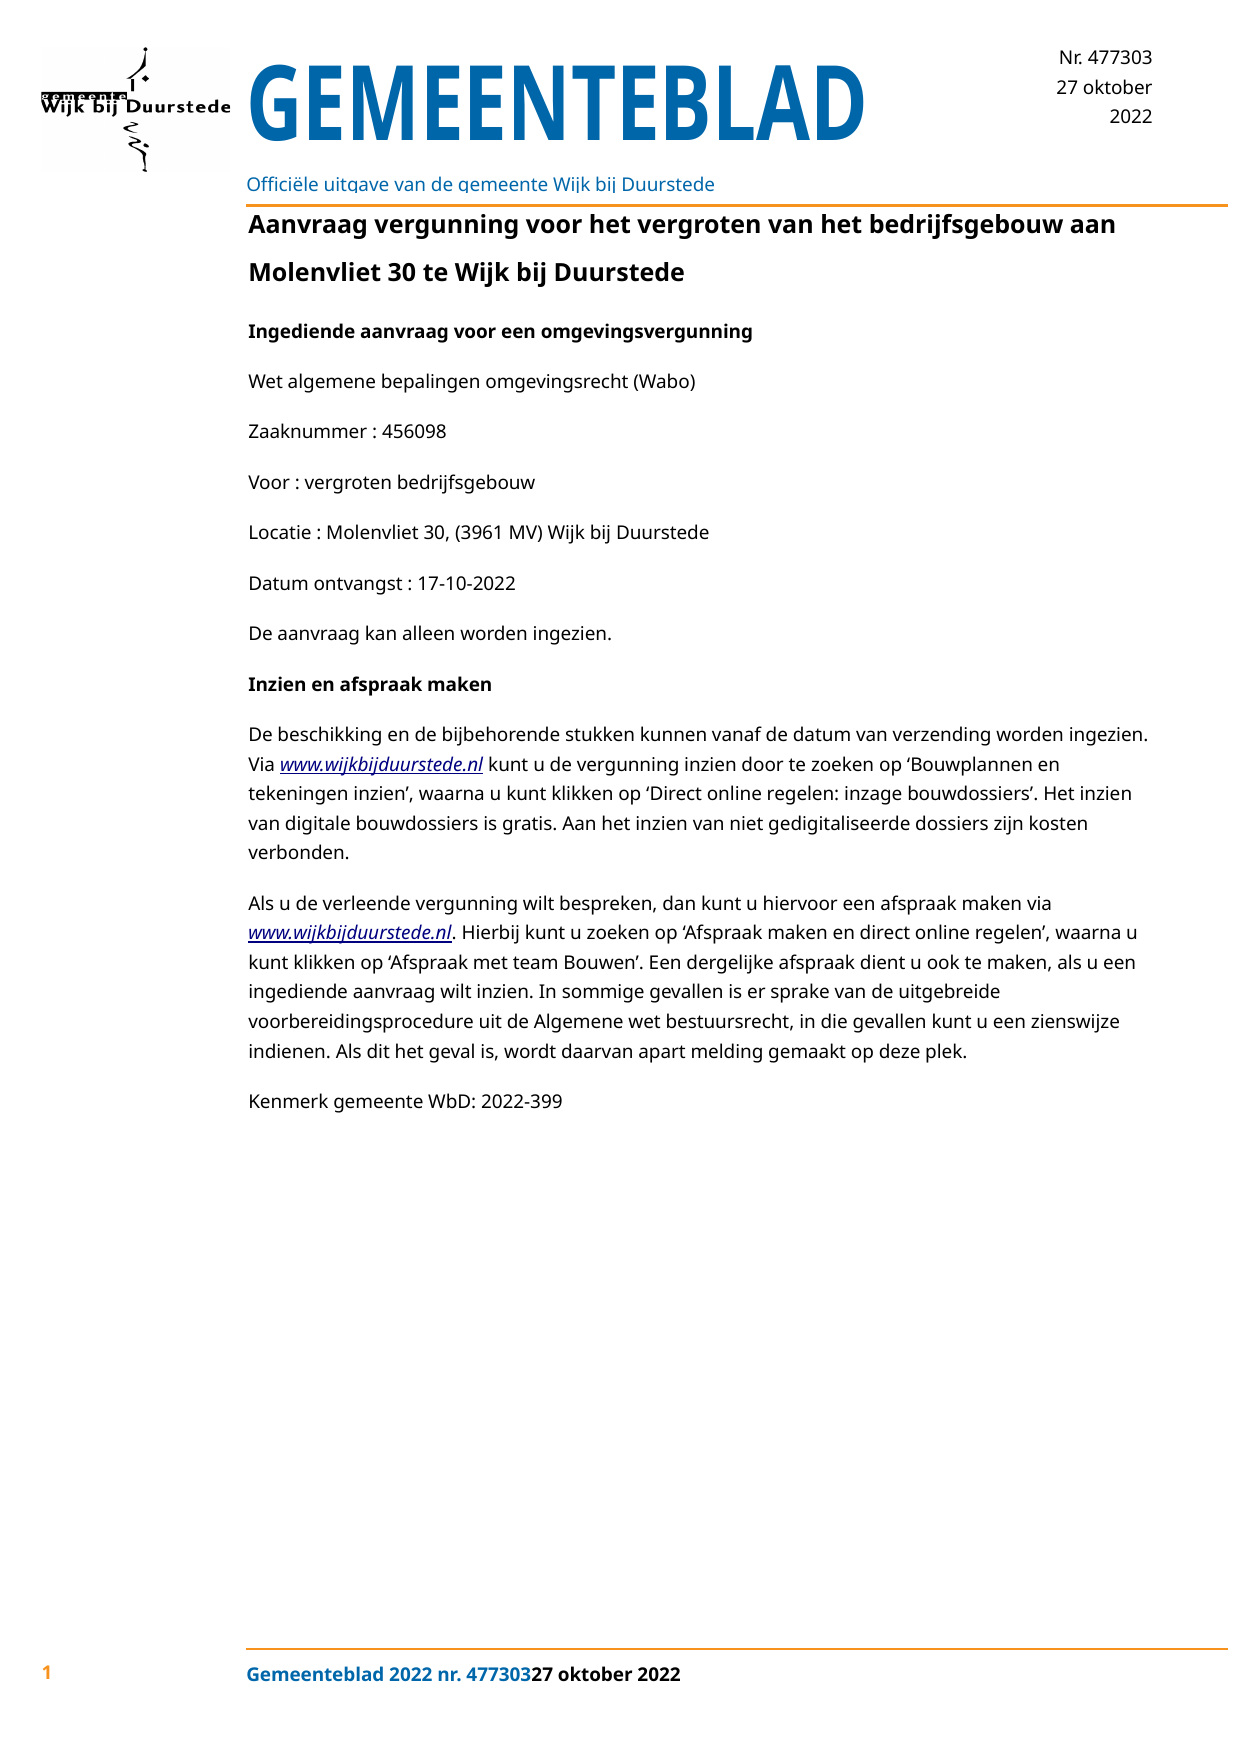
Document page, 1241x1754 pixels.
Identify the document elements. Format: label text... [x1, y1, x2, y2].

text Locatie : Molenvliet 30, (3961 MV) Wijk bij Duurstede [248, 519, 1152, 545]
text Voor : vergroten bedrijfsgebouw [248, 469, 1152, 495]
text Datum ontvangst : 17-10-2022 [248, 570, 1152, 596]
text Wet algemene bepalingen omgevingsrecht (Wabo) [248, 368, 1152, 394]
text Als u de verleende vergunning wilt bespreken, dan kunt u hiervoor een afspraak maken via www.wijkbijduurstede.nl. Hierbij kunt u zoeken op ‘Afspraak maken en direct online regelen’, waarna u kunt klikken op ‘Afspraak met team Bouwen’. Een dergelijke afspraak dient u ook te maken, als u een ingediende aanvraag wilt inzien. In sommige gevallen is er sprake van de uitgebreide voorbereidingsprocedure uit de Algemene wet bestuursrecht, in die gevallen kunt u een zienswijze indienen. Als dit het geval is, wordt daarvan apart melding gemaakt op deze plek. [248, 890, 1152, 1064]
text Inzien en afspraak maken [248, 671, 1152, 697]
text Zaaknummer : 456098 [248, 419, 1152, 444]
text Kenmerk gemeente WbD: 2022-399 [248, 1088, 1152, 1114]
text Aanvraag vergunning voor het vergroten van het bedrijfsgebouw aan Molenvliet 30 te Wijk bij Duurstede [248, 207, 1152, 288]
text Ingediende aanvraag voor een omgevingsvergunning [248, 318, 1152, 344]
text De beschikking en de bijbehorende stukken kunnen vanaf de datum van verzending worden ingezien. Via www.wijkbijduurstede.nl kunt u de vergunning inzien door te zoeken op ‘Bouwplannen en tekeningen inzien’, waarna u kunt klikken op ‘Direct online regelen: inzage bouwdossiers’. Het inzien van digitale bouwdossiers is gratis. Aan het inzien van niet gedigitaliseerde dossiers zijn kosten verbonden. [248, 721, 1152, 865]
text De aanvraag kan alleen worden ingezien. [248, 620, 1152, 646]
picture [41, 47, 231, 172]
